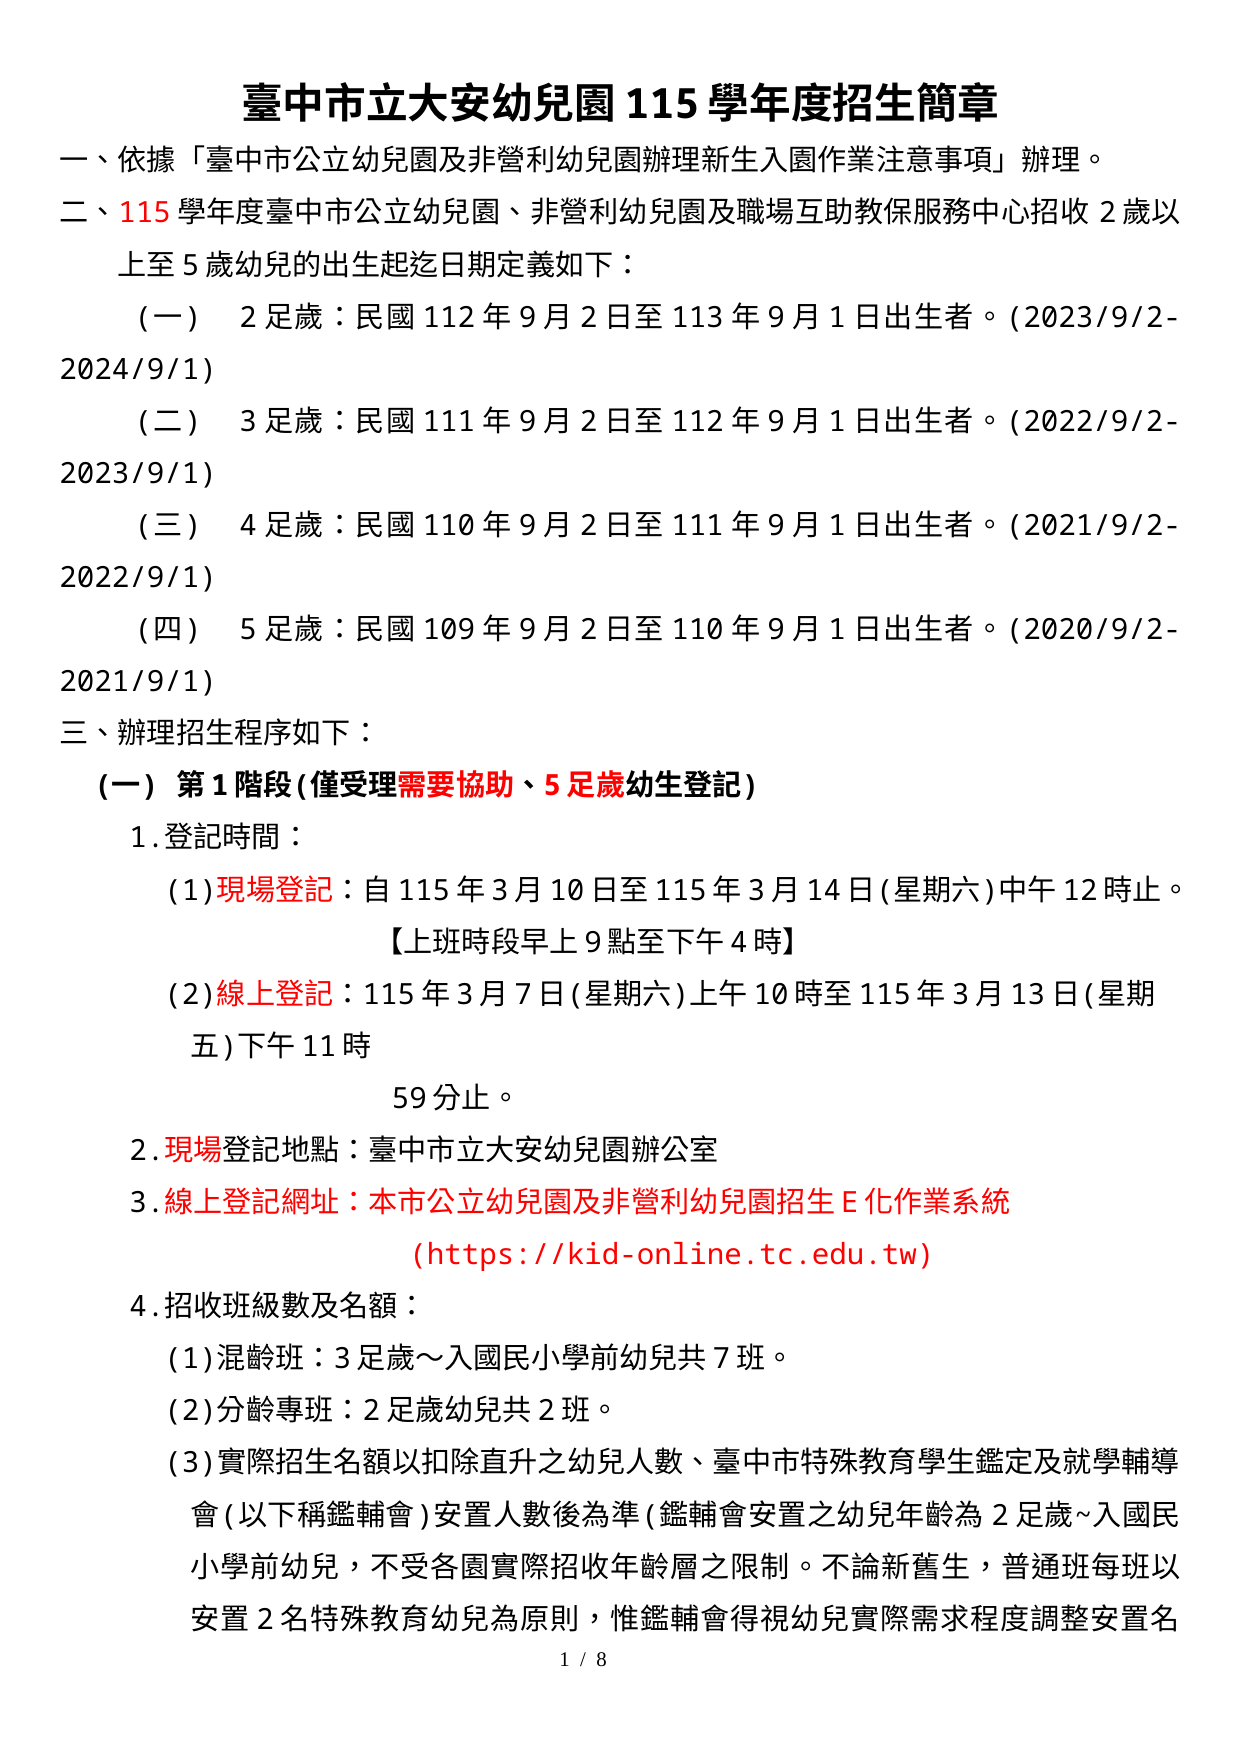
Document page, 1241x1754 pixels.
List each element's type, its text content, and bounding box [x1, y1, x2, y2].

text (3)實際招生名額以扣除直升之幼兒人數、臺中市特殊教育學生鑑定及就學輔導會(以下稱鑑輔會)安置人數後為準(鑑輔會安置之幼兒年齡為2足歲~入國民小學前幼兒，不受各園實際招收年齡層之限制。不論新舊生，普通班每班以安置2名特殊教育幼兒為原則，惟鑑輔會得視幼兒實際需求程度調整安置名 [59, 1431, 1181, 1639]
text (二) 3足歲：民國111年9月2日至112年9月1日出生者。(2022/9/2-2023/9/1) [59, 389, 1181, 494]
text (三) 4足歲：民國110年9月2日至111年9月1日出生者。(2021/9/2-2022/9/1) [59, 494, 1181, 598]
text 二、115學年度臺中市公立幼兒園、非營利幼兒園及職場互助教保服務中心招收2歲以上至5歲幼兒的出生起迄日期定義如下： [59, 181, 1181, 285]
text (一) 第1階段(僅受理需要協助、5足歲幼生登記) [59, 754, 1181, 806]
text 【上班時段早上9點至下午4時】 [59, 910, 1181, 962]
text 3.線上登記網址：本市公立幼兒園及非營利幼兒園招生E化作業系統 [59, 1171, 1181, 1223]
text (2)分齡專班：2足歲幼兒共2班。 [59, 1379, 1181, 1431]
text 2.現場登記地點：臺中市立大安幼兒園辦公室 [59, 1119, 1181, 1171]
text (四) 5足歲：民國109年9月2日至110年9月1日出生者。(2020/9/2-2021/9/1) [59, 598, 1181, 702]
text (1)混齡班：3足歲～入國民小學前幼兒共7班。 [59, 1327, 1181, 1379]
text (一) 2足歲：民國112年9月2日至113年9月1日出生者。(2023/9/2-2024/9/1) [59, 285, 1181, 389]
text (1)現場登記：自115年3月10日至115年3月14日(星期六)中午12時止。 [59, 858, 1181, 910]
text 一、依據「臺中市公立幼兒園及非營利幼兒園辦理新生入園作業注意事項」辦理。 [59, 129, 1181, 181]
text (2)線上登記：115年3月7日(星期六)上午10時至115年3月13日(星期五)下午11時 [59, 962, 1181, 1067]
text 59分止。 [59, 1067, 1181, 1119]
text 臺中市立大安幼兒園115學年度招生簡章 [59, 75, 1181, 129]
text 1.登記時間： [59, 806, 1181, 858]
text (https://kid-online.tc.edu.tw) [59, 1223, 1181, 1275]
text 三、辦理招生程序如下： [59, 702, 1181, 754]
text 4.招收班級數及名額： [59, 1275, 1181, 1327]
